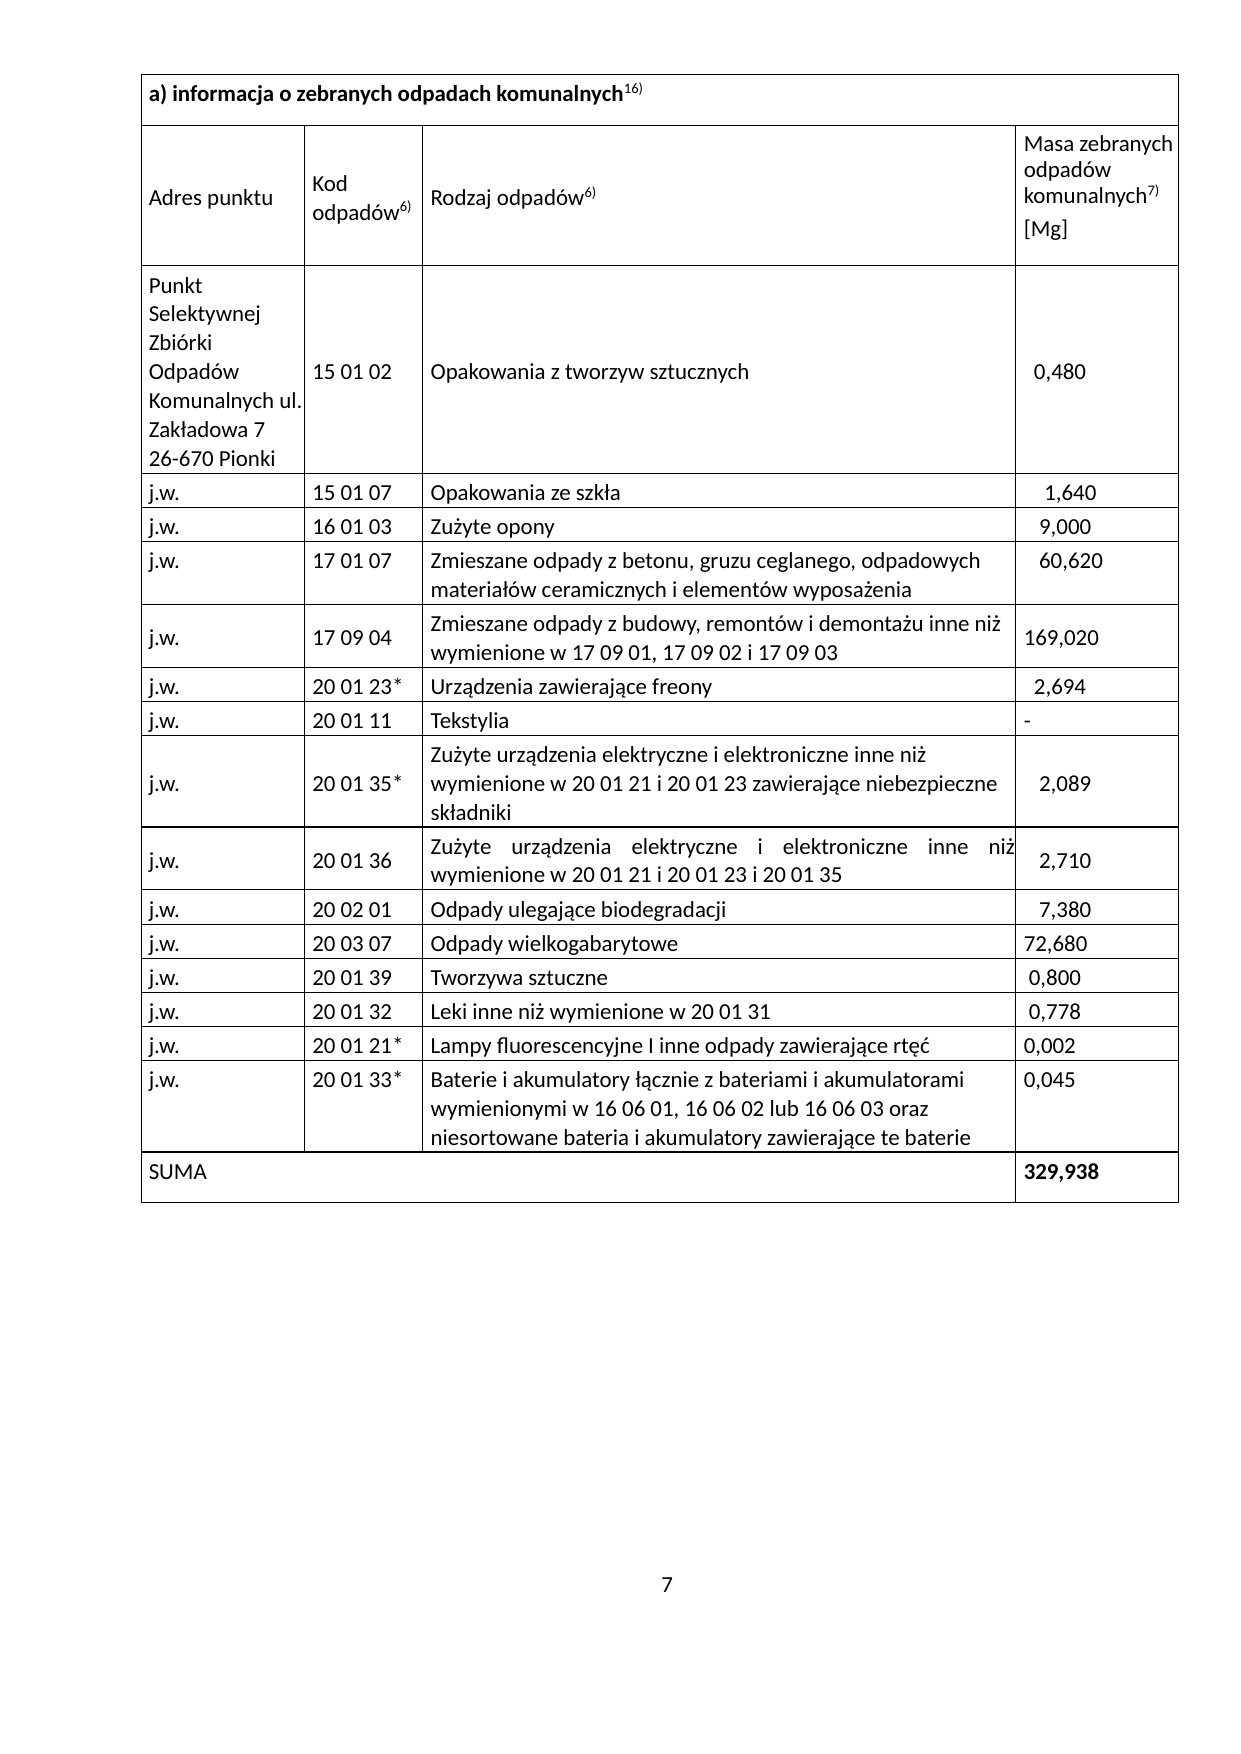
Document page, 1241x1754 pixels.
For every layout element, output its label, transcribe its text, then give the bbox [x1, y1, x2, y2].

table_cell j.w. [142, 508, 304, 541]
table_header a) informacja o zebranych odpadach komunalnych16) [142, 75, 1016, 124]
table_cell 15 01 02 [305, 266, 422, 473]
table_cell 20 01 36 [305, 828, 422, 889]
table_cell Baterie i akumulatory łącznie z bateriami i akumulatorami wymienionymi w 16 06 01, 16 06 02 lub 16 06 03 oraz niesortowane bateria i akumulatory zawierające te baterie [423, 1061, 1015, 1151]
table_cell j.w. [142, 542, 304, 604]
table_cell j.w. [142, 925, 304, 957]
table_cell 2,089 [1016, 736, 1178, 826]
table_cell 20 01 35* [305, 736, 422, 826]
table_cell 0,480 [1016, 266, 1178, 473]
table_cell j.w. [142, 668, 304, 701]
table_cell 17 09 04 [305, 605, 422, 667]
table_cell SUMA [142, 1153, 304, 1202]
table_cell 17 01 07 [305, 542, 422, 604]
table_cell j.w. [142, 474, 304, 507]
table_cell Zmieszane odpady z betonu, gruzu ceglanego, odpadowych materiałów ceramicznych i elementów wyposażenia [423, 542, 1015, 604]
table_cell 2,710 [1016, 828, 1178, 889]
table_cell Opakowania z tworzyw sztucznych [423, 266, 1015, 473]
table_cell Odpady ulegające biodegradacji [423, 890, 1015, 923]
table_cell 20 01 21* [305, 1027, 422, 1060]
table_cell [304, 1153, 423, 1202]
table_cell - [1016, 702, 1178, 735]
table_cell 0,002 [1016, 1027, 1178, 1060]
table_cell 20 01 32 [305, 993, 422, 1026]
table_cell j.w. [142, 1061, 304, 1151]
table_cell Tworzywa sztuczne [423, 959, 1015, 992]
table_header [1016, 75, 1178, 124]
table_cell j.w. [142, 702, 304, 735]
table_cell Opakowania ze szkła [423, 474, 1015, 507]
table_cell 72,680 [1016, 925, 1178, 957]
table_cell 20 01 33* [305, 1061, 422, 1151]
table_cell Odpady wielkogabarytowe [423, 925, 1015, 957]
table_cell Zużyte urządzenia elektryczne i elektroniczne inne niż wymienione w 20 01 21 i 20 01 23 zawierające niebezpieczne składniki [423, 736, 1015, 826]
table_cell Tekstylia [423, 702, 1015, 735]
table_cell 2,694 [1016, 668, 1178, 701]
table_cell j.w. [142, 736, 304, 826]
table_cell Zużyte urządzenia elektryczne i elektroniczne inne niż wymienione w 20 01 21 i 20 01 23 i 20 01 35 [423, 828, 1015, 889]
table_cell 9,000 [1016, 508, 1178, 541]
table_cell Urządzenia zawierające freony [423, 668, 1015, 701]
table_cell 20 03 07 [305, 925, 422, 957]
table_cell [423, 1153, 1015, 1202]
table_cell 0,778 [1016, 993, 1178, 1026]
table_cell 20 01 39 [305, 959, 422, 992]
table_cell 1,640 [1016, 474, 1178, 507]
table_cell Leki inne niż wymienione w 20 01 31 [423, 993, 1015, 1026]
table_cell 15 01 07 [305, 474, 422, 507]
table_cell j.w. [142, 605, 304, 667]
table_cell 20 01 23* [305, 668, 422, 701]
table_cell 7,380 [1016, 890, 1178, 923]
table_cell j.w. [142, 1027, 304, 1060]
table_cell j.w. [142, 959, 304, 992]
table_cell Rodzaj odpadów6) [423, 126, 1015, 265]
table_cell Zmieszane odpady z budowy, remontów i demontażu inne niż wymienione w 17 09 01, 17 09 02 i 17 09 03 [423, 605, 1015, 667]
table_cell Masa zebranych odpadów komunalnych7) [Mg] [1016, 126, 1178, 265]
table_cell j.w. [142, 890, 304, 923]
table_cell 0,800 [1016, 959, 1178, 992]
table_cell 60,620 [1016, 542, 1178, 604]
table_cell j.w. [142, 993, 304, 1026]
table_cell Kod odpadów6) [305, 126, 422, 265]
table_cell 329,938 [1016, 1153, 1178, 1202]
table_cell 0,045 [1016, 1061, 1178, 1151]
table_cell 16 01 03 [305, 508, 422, 541]
table_cell 20 02 01 [305, 890, 422, 923]
table_cell Adres punktu [142, 126, 304, 265]
table_cell Lampy fluorescencyjne I inne odpady zawierające rtęć [423, 1027, 1015, 1060]
table_cell j.w. [142, 828, 304, 889]
table_cell 20 01 11 [305, 702, 422, 735]
table_cell 169,020 [1016, 605, 1178, 667]
table_cell Zużyte opony [423, 508, 1015, 541]
table_cell Punkt Selektywnej Zbiórki Odpadów Komunalnych ul. Zakładowa 7 26-670 Pionki [142, 266, 304, 473]
